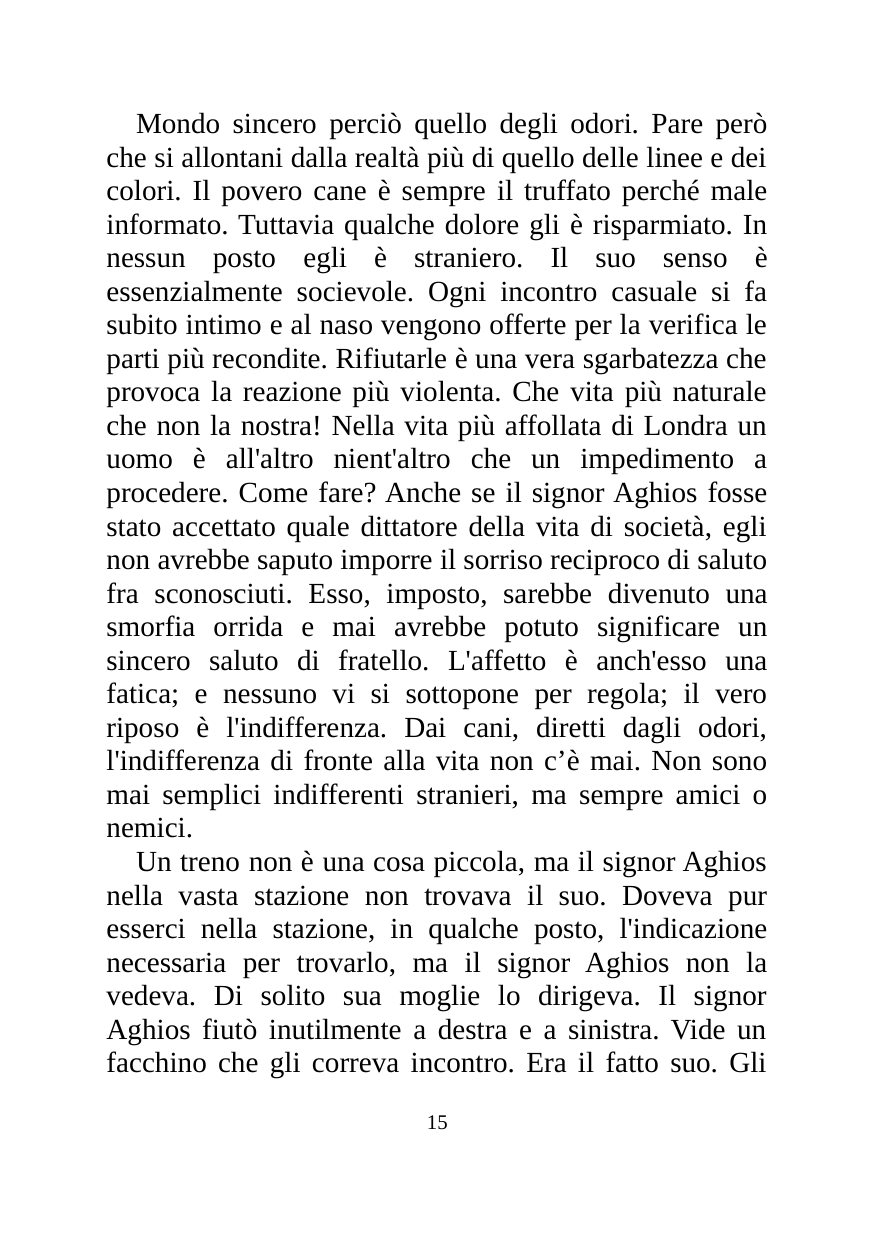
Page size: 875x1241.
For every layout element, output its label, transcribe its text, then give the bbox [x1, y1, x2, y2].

text Mondo sincero perciò quello degli odori. Pare però che si allontani dalla realtà più di quello delle linee e dei colori. Il povero cane è sempre il truffato perché male informato. Tuttavia qualche dolore gli è risparmiato. In nessun posto egli è straniero. Il suo senso è essenzialmente socievole. Ogni incontro casuale si fa subito intimo e al naso vengono offerte per la verifica le parti più recondite. Rifiutarle è una vera sgarbatezza che provoca la reazione più violenta. Che vita più naturale che non la nostra! Nella vita più affollata di Londra un uomo è all'altro nient'altro che un impedimento a procedere. Come fare? Anche se il signor Aghios fosse stato accettato quale dittatore della vita di società, egli non avrebbe saputo imporre il sorriso reciproco di saluto fra sconosciuti. Esso, imposto, sarebbe divenuto una smorfia orrida e mai avrebbe potuto significare un sincero saluto di fratello. L'affetto è anch'esso una fatica; e nessuno vi si sottopone per regola; il vero riposo è l'indifferenza. Dai cani, diretti dagli odori, l'indifferenza di fronte alla vita non c’è mai. Non sono mai semplici indifferenti stranieri, ma sempre amici o nemici. [106, 106, 768, 844]
text Un treno non è una cosa piccola, ma il signor Aghios nella vasta stazione non trovava il suo. Doveva pur esserci nella stazione, in qualche posto, l'indicazione necessaria per trovarlo, ma il signor Aghios non la vedeva. Di solito sua moglie lo dirigeva. Il signor Aghios fiutò inutilmente a destra e a sinistra. Vide un facchino che gli correva incontro. Era il fatto suo. Gli [106, 844, 768, 1079]
